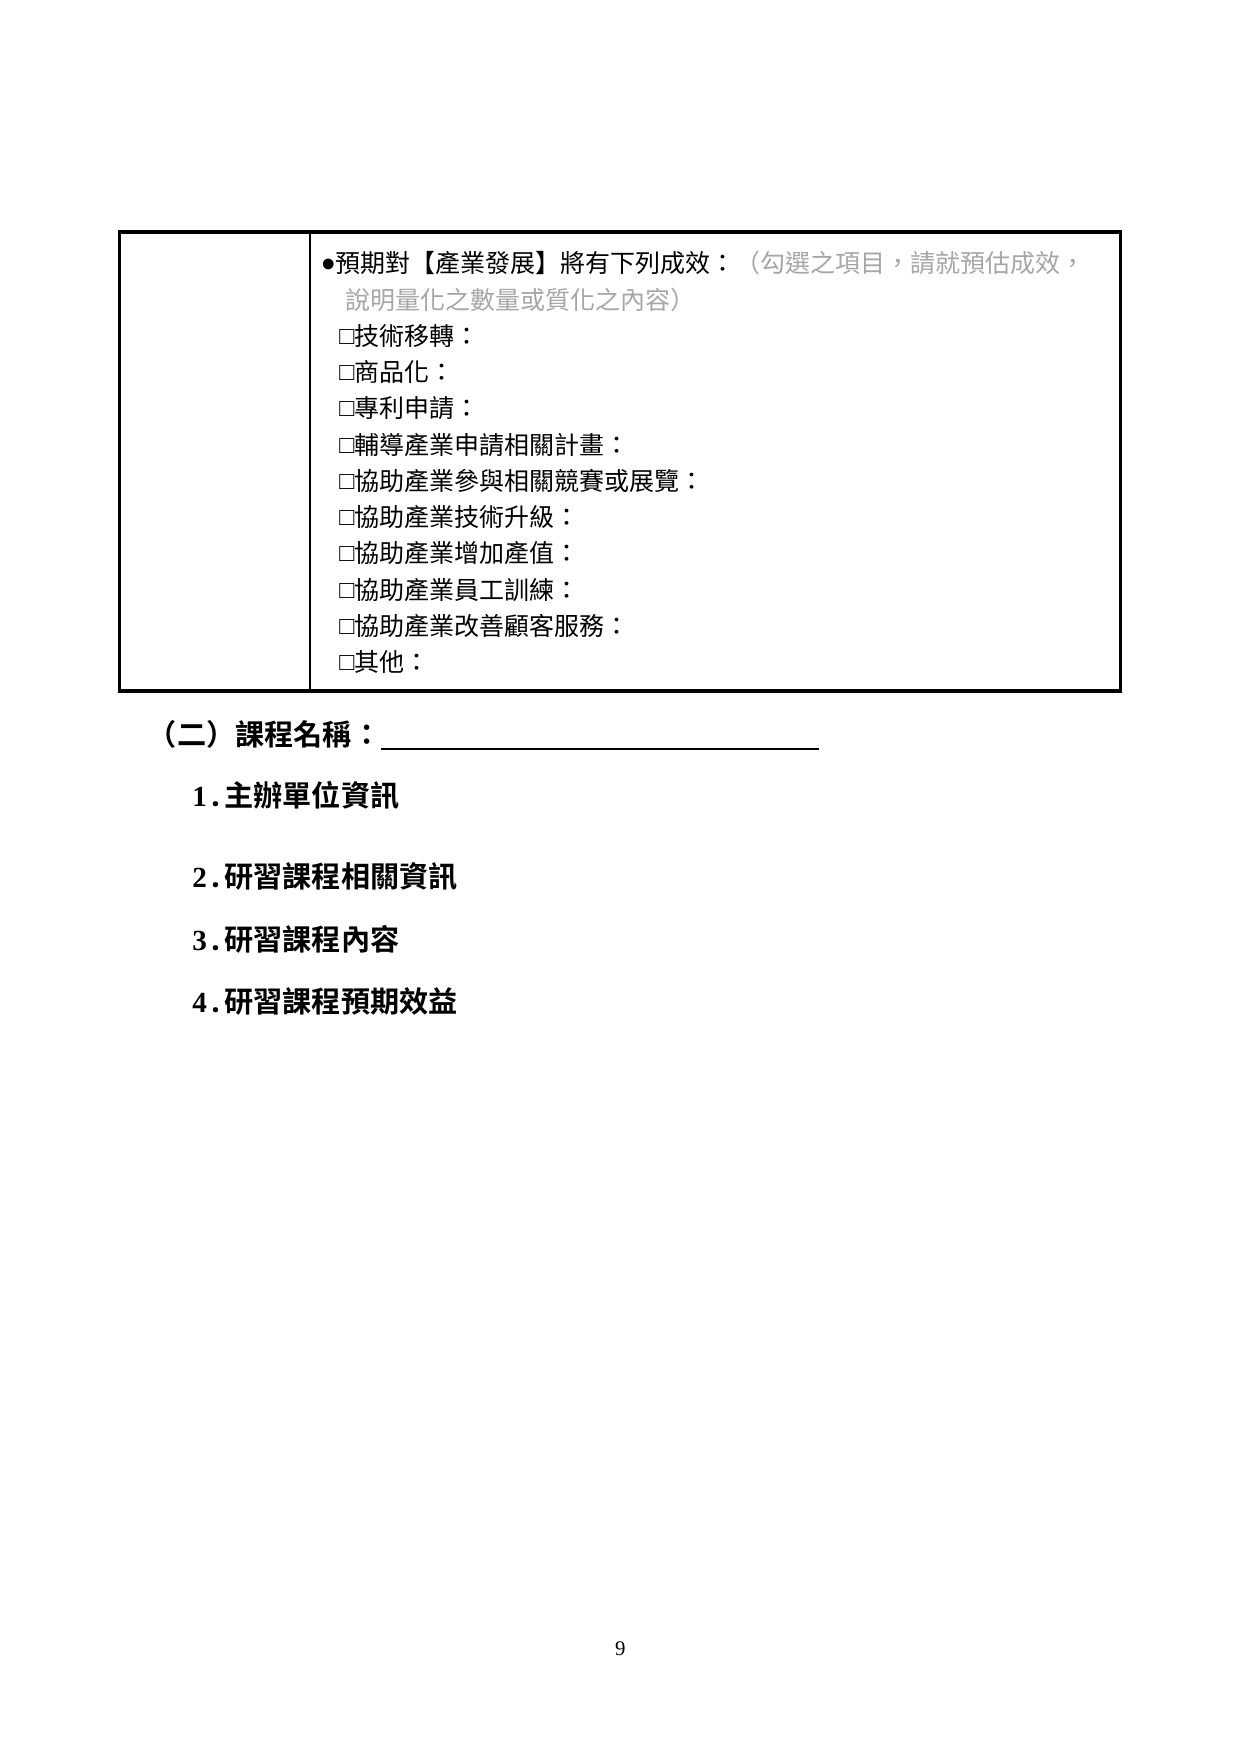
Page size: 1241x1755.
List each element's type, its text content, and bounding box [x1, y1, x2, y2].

text 3.研習課程內容 [118, 896, 1122, 958]
text （二）課程名稱： [118, 711, 1122, 753]
text 1.主辦單位資訊 [118, 772, 1122, 815]
table_header ●預期對【產業發展】將有下列成效：（勾選之項目，請就預估成效，說明量化之數量或質化之內容） □技術移轉： □商品化： □專利申請： □輔導產業申請相關計畫： □協助產業參與相關競賽或展覽： □協助產業技術升級： □協助產業增加產值： □協助產業員工訓練： □協助產業改善顧客服務： □其他： [311, 234, 1119, 689]
text 2.研習課程相關資訊 [118, 833, 1122, 896]
text 4.研習課程預期效益 [118, 958, 1122, 1021]
table_header [121, 234, 309, 689]
